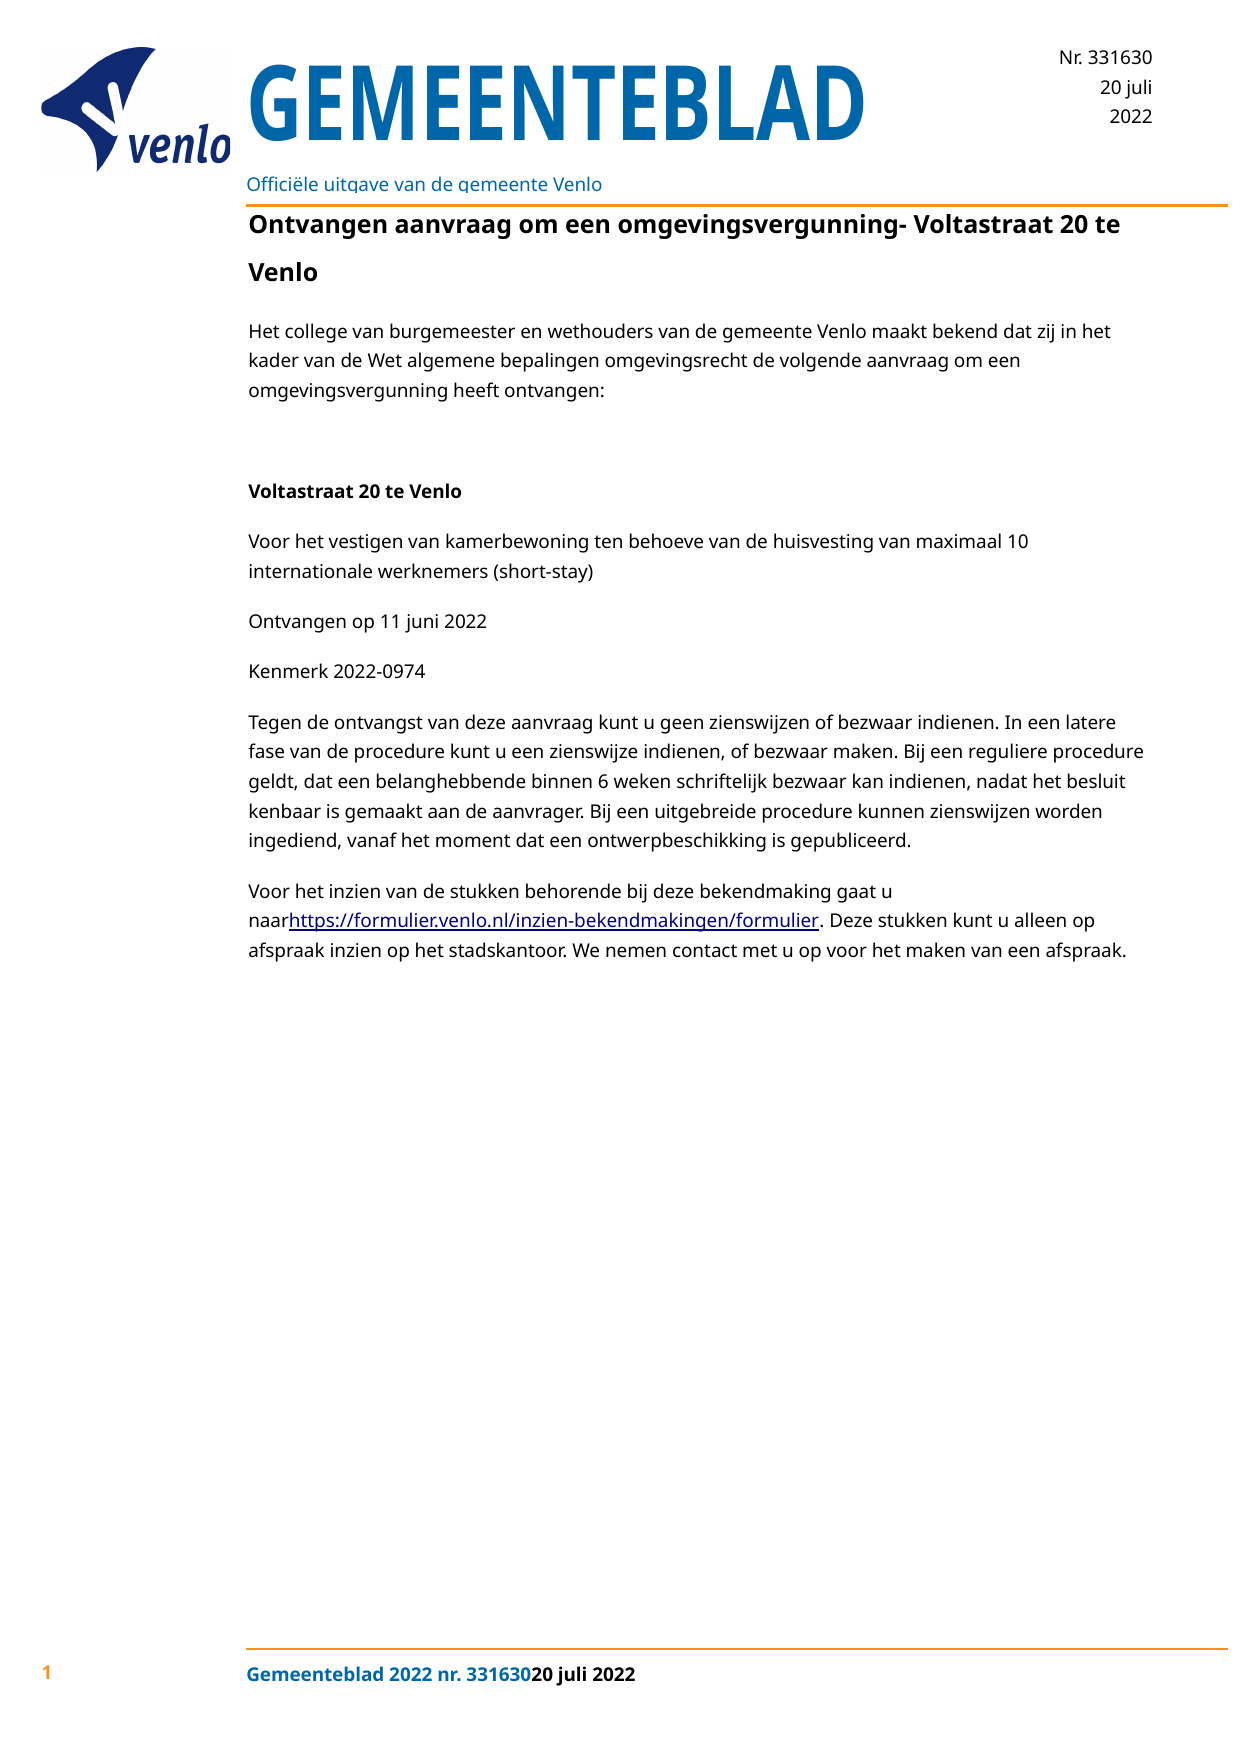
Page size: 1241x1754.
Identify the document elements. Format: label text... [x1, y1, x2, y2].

text Het college van burgemeester en wethouders van de gemeente Venlo maakt bekend dat zij in het kader van de Wet algemene bepalingen omgevingsrecht de volgende aanvraag om een omgevingsvergunning heeft ontvangen: [248, 318, 1152, 403]
text Ontvangen op 11 juni 2022 [248, 608, 1152, 634]
text Voor het vestigen van kamerbewoning ten behoeve van de huisvesting van maximaal 10 internationale werknemers (short-stay) [248, 528, 1152, 584]
text Ontvangen aanvraag om een omgevingsvergunning- Voltastraat 20 te Venlo [248, 207, 1152, 288]
text Voltastraat 20 te Venlo [248, 478, 1152, 504]
text Voor het inzien van de stukken behorende bij deze bekendmaking gaat u naarhttps://formulier.venlo.nl/inzien-bekendmakingen/formulier. Deze stukken kunt u alleen op afspraak inzien op het stadskantoor. We nemen contact met u op voor het maken van een afspraak. [248, 878, 1152, 963]
text Tegen de ontvangst van deze aanvraag kunt u geen zienswijzen of bezwaar indienen. In een latere fase van de procedure kunt u een zienswijze indienen, of bezwaar maken. Bij een reguliere procedure geldt, dat een belanghebbende binnen 6 weken schriftelijk bezwaar kan indienen, nadat het besluit kenbaar is gemaakt aan de aanvrager. Bij een uitgebreide procedure kunnen zienswijzen worden ingediend, vanaf het moment dat een ontwerpbeschikking is gepubliceerd. [248, 709, 1152, 853]
picture [41, 47, 231, 172]
text Kenmerk 2022-0974 [248, 659, 1152, 684]
